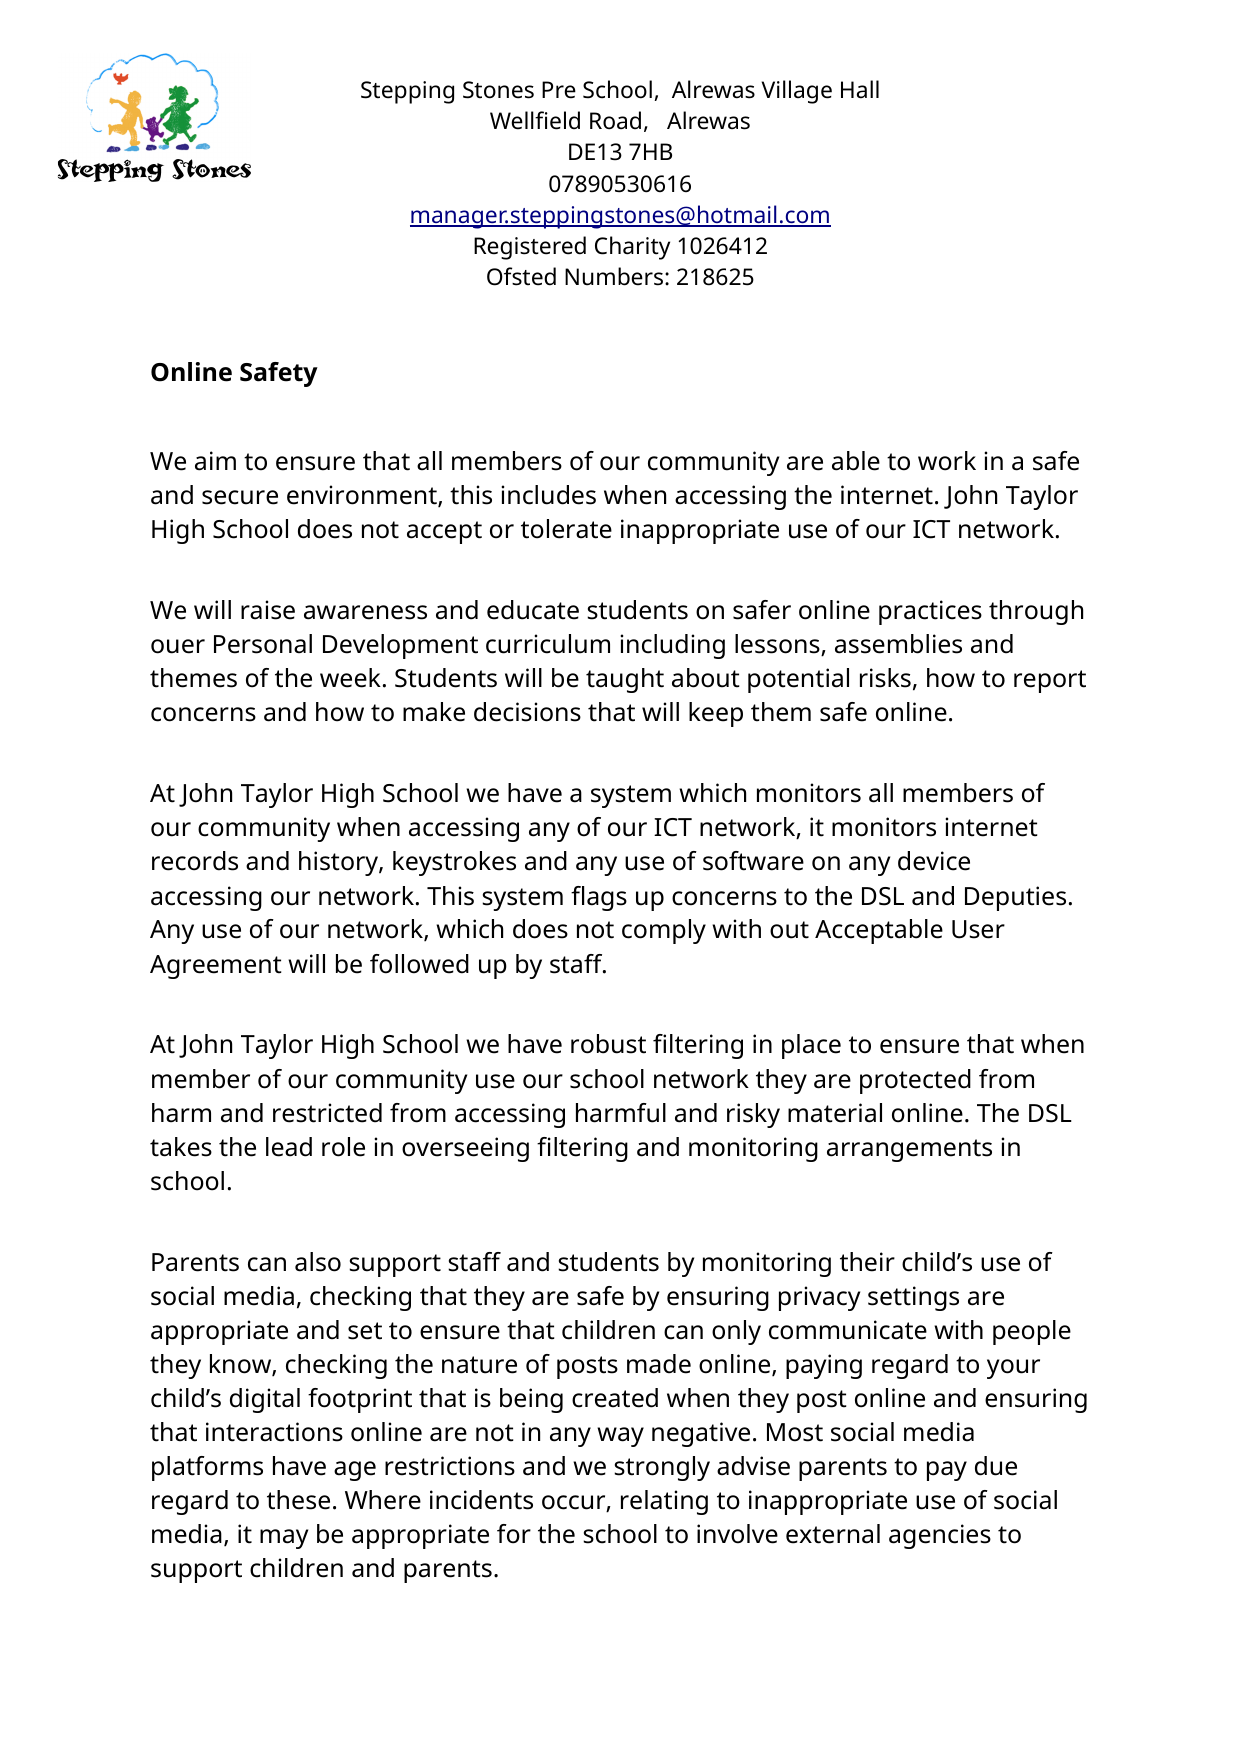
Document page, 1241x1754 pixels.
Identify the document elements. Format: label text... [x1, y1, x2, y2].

text We will raise awareness and educate students on safer online practices through ouer Personal Development curriculum including lessons, assemblies and themes of the week. Students will be taught about potential risks, how to report concerns and how to make decisions that will keep them safe online. [150, 593, 1090, 729]
text We aim to ensure that all members of our community are able to work in a safe and secure environment, this includes when accessing the internet. John Taylor High School does not accept or tolerate inappropriate use of our ICT network. [150, 444, 1090, 546]
text Parents can also support staff and students by monitoring their child’s use of social media, checking that they are safe by ensuring privacy settings are appropriate and set to ensure that children can only communicate with people they know, checking the nature of posts made online, paying regard to your child’s digital footprint that is being created when they post online and ensuring that interactions online are not in any way negative. Most social media platforms have age restrictions and we strongly advise parents to pay due regard to these. Where incidents occur, relating to inappropriate use of social media, it may be appropriate for the school to involve external agencies to support children and parents. [150, 1244, 1090, 1585]
subtitle Online Safety [150, 355, 1090, 389]
text At John Taylor High School we have robust filtering in place to ensure that when member of our community use our school network they are protected from harm and restricted from accessing harmful and risky material online. The DSL takes the lead role in overseeing filtering and monitoring arrangements in school. [150, 1027, 1090, 1197]
text At John Taylor High School we have a system which monitors all members of our community when accessing any of our ICT network, it monitors internet records and history, keystrokes and any use of software on any device accessing our network. This system flags up concerns to the DSL and Deputies. Any use of our network, which does not comply with out Acceptable User Agreement will be followed up by staff. [150, 776, 1090, 980]
